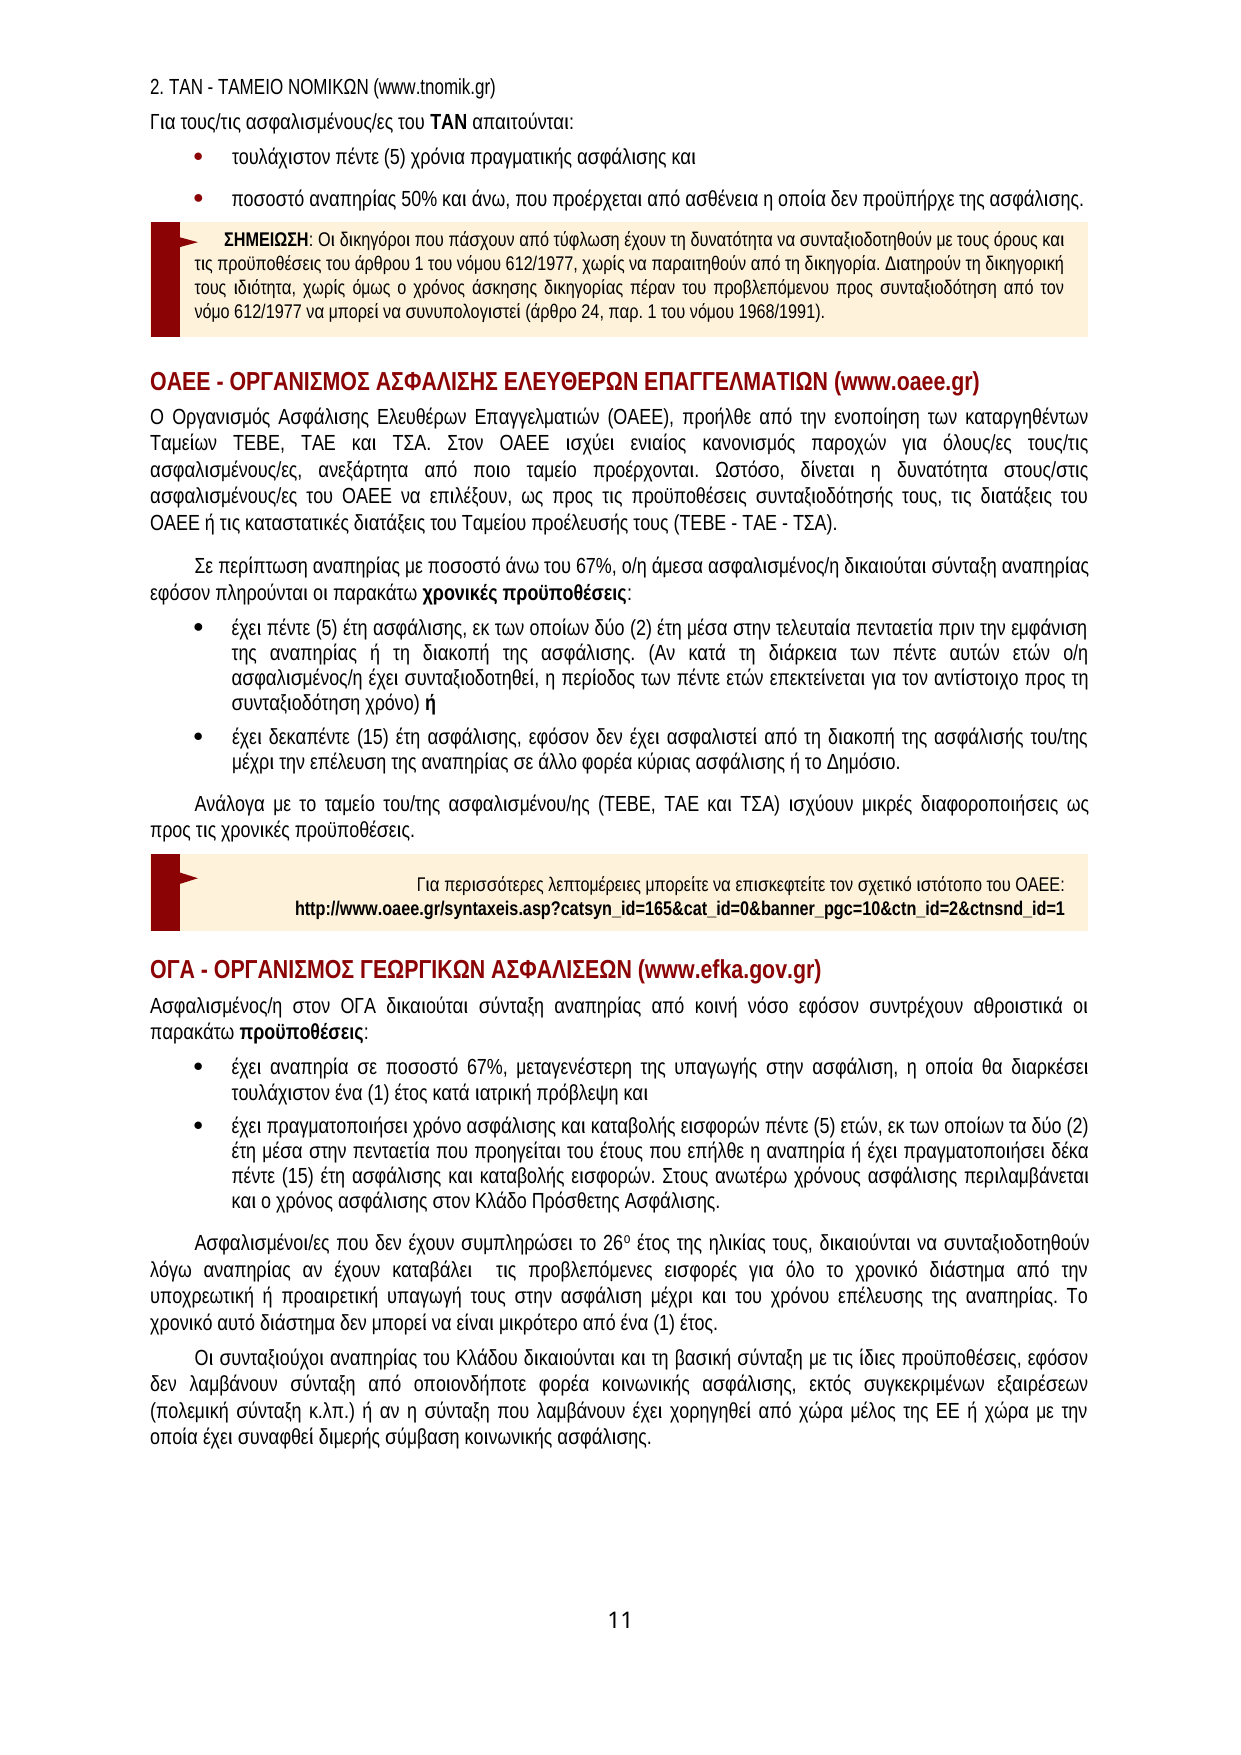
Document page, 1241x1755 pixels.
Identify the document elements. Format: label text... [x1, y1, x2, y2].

text 2. ΤΑΝ - ΤΑΜΕΙΟ ΝΟΜΙΚΩΝ (www.tnomik.gr) [150, 74, 1090, 99]
list ποσοστό αναπηρίας 50% και άνω, που προέρχεται από ασθένεια η οποία δεν προϋπήρχε της ασφάλισης. [194, 186, 1090, 211]
text Ασφαλισμένοι/ες που δεν έχουν συμπληρώσει το 26ο έτος της ηλικίας τους, δικαιούνται να συνταξιοδοτηθούν λόγω αναπηρίας αν έχουν καταβάλει τις προβλεπόμενες εισφορές για όλο το χρονικό διάστημα από την υποχρεωτική ή προαιρετική υπαγωγή τους στην ασφάλιση μέχρι και του χρόνου επέλευσης της αναπηρίας. Το χρονικό αυτό διάστημα δεν μπορεί να είναι μικρότερο από ένα (1) έτος. [150, 1230, 1090, 1335]
text Ανάλογα με το ταμείο του/της ασφαλισμένου/ης (ΤΕΒΕ, ΤΑΕ και ΤΣΑ) ισχύουν μικρές διαφοροποιήσεις ως προς τις χρονικές προϋποθέσεις. [150, 791, 1090, 842]
text Ο Οργανισμός Ασφάλισης Ελευθέρων Επαγγελματιών (ΟΑΕΕ), προήλθε από την ενοποίηση των καταργηθέντων Ταμείων ΤΕΒΕ, ΤΑΕ και ΤΣΑ. Στον ΟΑΕΕ ισχύει ενιαίος κανονισμός παροχών για όλους/ες τους/τις ασφαλισμένους/ες, ανεξάρτητα από ποιο ταμείο προέρχονται. Ωστόσο, δίνεται η δυνατότητα στους/στις ασφαλισμένους/ες του ΟΑΕΕ να επιλέξουν, ως προς τις προϋποθέσεις συνταξιοδότησής τους, τις διατάξεις του ΟΑΕΕ ή τις καταστατικές διατάξεις του Ταμείου προέλευσής τους (ΤΕΒΕ - ΤΑΕ - ΤΣΑ). [150, 404, 1090, 535]
list έχει πραγματοποιήσει χρόνο ασφάλισης και καταβολής εισφορών πέντε (5) ετών, εκ των οποίων τα δύο (2) έτη μέσα στην πενταετία που προηγείται του έτους που επήλθε η αναπηρία ή έχει πραγματοποιήσει δέκα πέντε (15) έτη ασφάλισης και καταβολής εισφορών. Στους ανωτέρω χρόνους ασφάλισης περιλαμβάνεται και ο χρόνος ασφάλισης στον Κλάδο Πρόσθετης Ασφάλισης. [194, 1113, 1090, 1213]
text ΟΑΕΕ - ΟΡΓΑΝΙΣΜΟΣ ΑΣΦΑΛΙΣΗΣ ΕΛΕΥΘΕΡΩΝ ΕΠΑΓΓΕΛΜΑΤΙΩΝ (www.oaee.gr) [150, 366, 1090, 395]
list έχει αναπηρία σε ποσοστό 67%, μεταγενέστερη της υπαγωγής στην ασφάλιση, η οποία θα διαρκέσει τουλάχιστον ένα (1) έτος κατά ιατρική πρόβλεψη και [194, 1054, 1090, 1104]
text ΟΓΑ - ΟΡΓΑΝΙΣΜΟΣ ΓΕΩΡΓΙΚΩΝ ΑΣΦΑΛΙΣΕΩΝ (www.efka.gov.gr) [150, 954, 1090, 984]
list έχει δεκαπέντε (15) έτη ασφάλισης, εφόσον δεν έχει ασφαλιστεί από τη διακοπή της ασφάλισής του/της μέχρι την επέλευση της αναπηρίας σε άλλο φορέα κύριας ασφάλισης ή το Δημόσιο. [194, 724, 1090, 774]
text Σε περίπτωση αναπηρίας με ποσοστό άνω του 67%, ο/η άμεσα ασφαλισμένος/η δικαιούται σύνταξη αναπηρίας εφόσον πληρούνται οι παρακάτω χρονικές προϋποθέσεις: [150, 553, 1090, 605]
list τουλάχιστον πέντε (5) χρόνια πραγματικής ασφάλισης και [194, 144, 1090, 169]
list έχει πέντε (5) έτη ασφάλισης, εκ των οποίων δύο (2) έτη μέσα στην τελευταία πενταετία πριν την εμφάνιση της αναπηρίας ή τη διακοπή της ασφάλισης. (Αν κατά τη διάρκεια των πέντε αυτών ετών ο/η ασφαλισμένος/η έχει συνταξιοδοτηθεί, η περίοδος των πέντε ετών επεκτείνεται για τον αντίστοιχο προς τη συνταξιοδότηση χρόνο) ή [194, 615, 1090, 715]
text Ασφαλισμένος/η στον ΟΓΑ δικαιούται σύνταξη αναπηρίας από κοινή νόσο εφόσον συντρέχουν αθροιστικά οι παρακάτω προϋποθέσεις: [150, 993, 1090, 1044]
text Οι συνταξιούχοι αναπηρίας του Κλάδου δικαιούνται και τη βασική σύνταξη με τις ίδιες προϋποθέσεις, εφόσον δεν λαμβάνουν σύνταξη από οποιονδήποτε φορέα κοινωνικής ασφάλισης, εκτός συγκεκριμένων εξαιρέσεων (πολεμική σύνταξη κ.λπ.) ή αν η σύνταξη που λαμβάνουν έχει χορηγηθεί από χώρα μέλος της ΕΕ ή χώρα με την οποία έχει συναφθεί διμερής σύμβαση κοινωνικής ασφάλισης. [150, 1344, 1090, 1449]
text Για τους/τις ασφαλισμένους/ες του ΤΑΝ απαιτούνται: [150, 109, 1090, 134]
